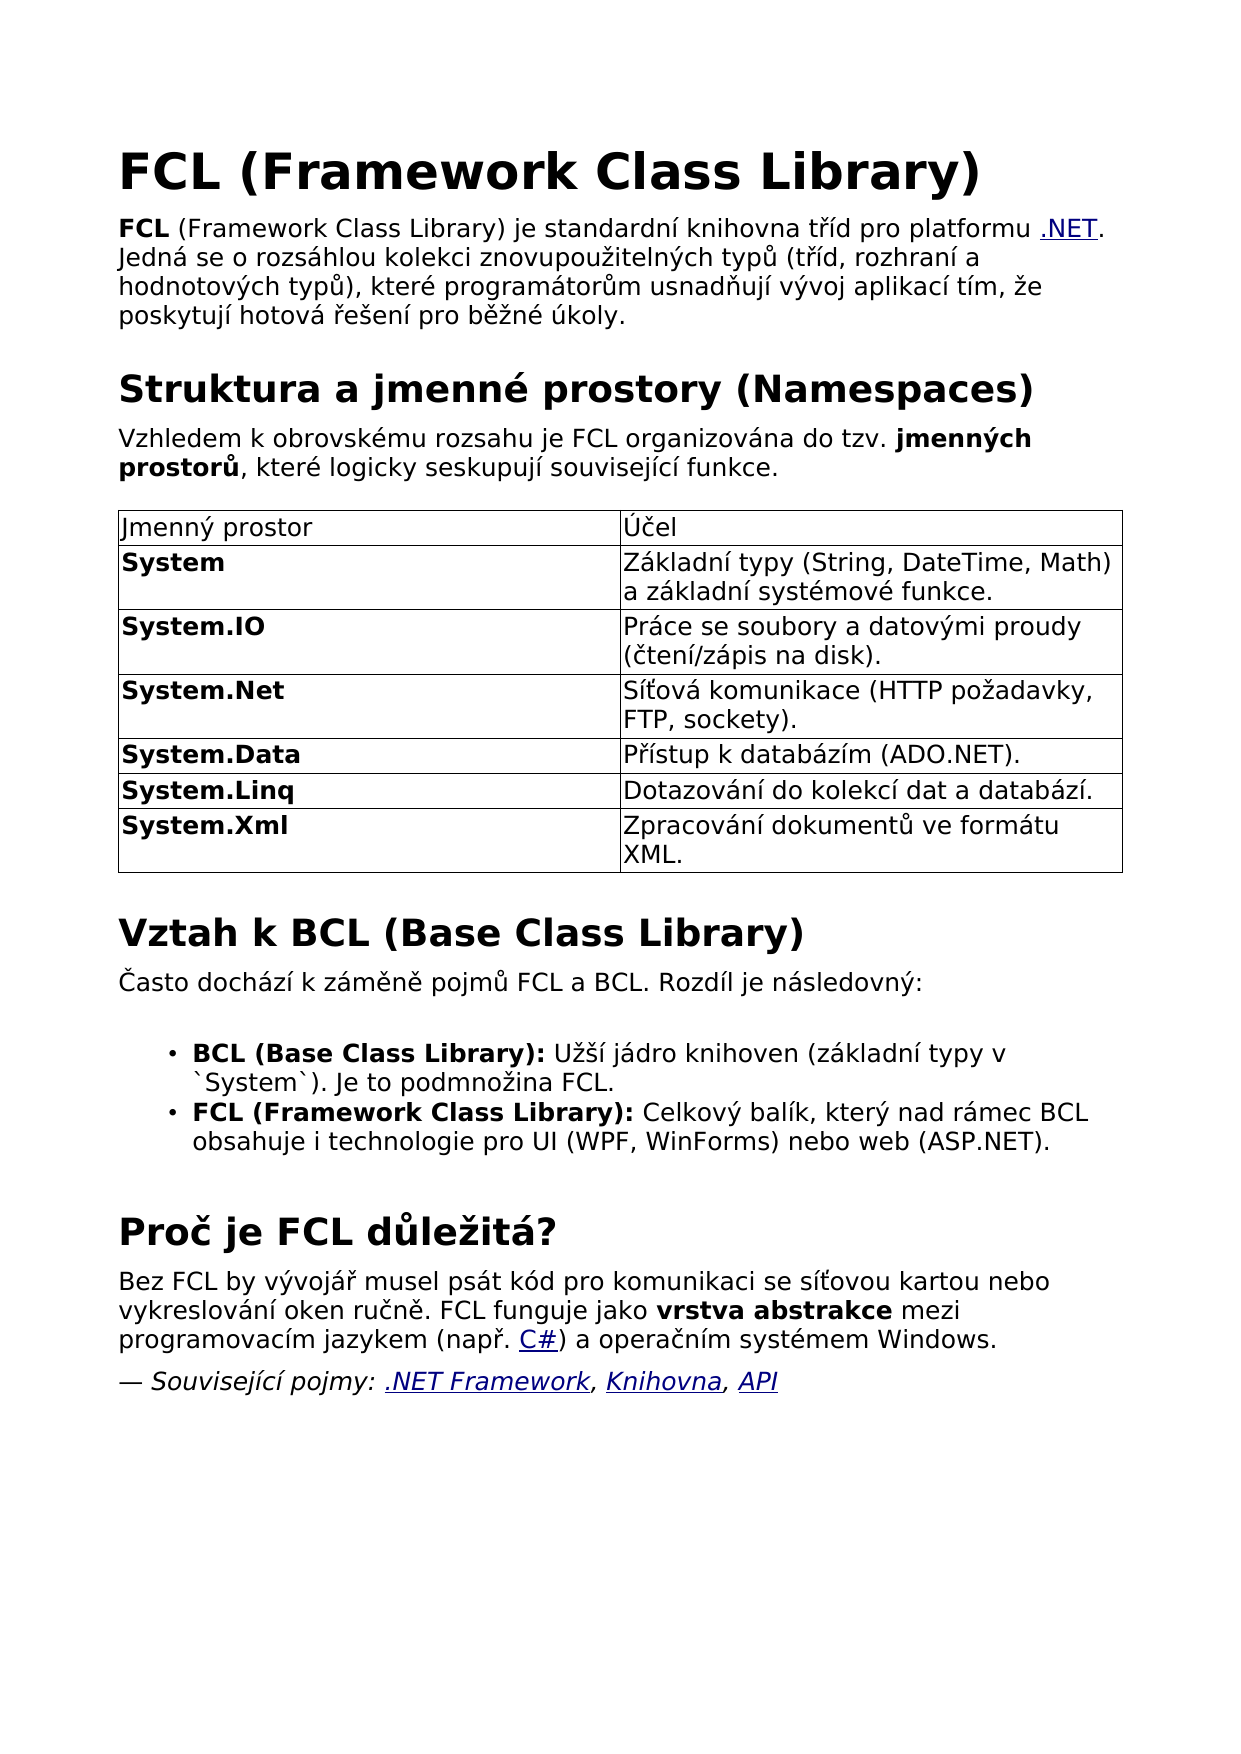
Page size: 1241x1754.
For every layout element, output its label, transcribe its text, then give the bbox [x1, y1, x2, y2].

table_cell System.Linq [119, 774, 620, 808]
table_cell System.Net [119, 675, 620, 738]
subtitle Proč je FCL důležitá? [118, 1211, 1122, 1254]
table_cell System.IO [119, 610, 620, 673]
table_cell Zpracování dokumentů ve formátu XML. [621, 809, 1122, 872]
subtitle FCL (Framework Class Library) [118, 143, 1122, 201]
text FCL (Framework Class Library) je standardní knihovna tříd pro platformu .NET. Jedná se o rozsáhlou kolekci znovupoužitelných typů (tříd, rozhraní a hodnotových typů), které programátorům usnadňují vývoj aplikací tím, že poskytují hotová řešení pro běžné úkoly. [118, 214, 1122, 331]
text — Související pojmy: .NET Framework, Knihovna, API [118, 1367, 1122, 1396]
table_cell Síťová komunikace (HTTP požadavky, FTP, sockety). [621, 675, 1122, 738]
table_cell System.Xml [119, 809, 620, 872]
table_cell Základní typy (String, DateTime, Math) a základní systémové funkce. [621, 546, 1122, 609]
table_header Jmenný prostor [119, 511, 620, 545]
table_cell System.Data [119, 739, 620, 773]
table_header Účel [621, 511, 1122, 545]
table_cell Přístup k databázím (ADO.NET). [621, 739, 1122, 773]
text Bez FCL by vývojář musel psát kód pro komunikaci se síťovou kartou nebo vykreslování oken ručně. FCL funguje jako vrstva abstrakce mezi programovacím jazykem (např. C#) a operačním systémem Windows. [118, 1267, 1122, 1354]
list FCL (Framework Class Library): Celkový balík, který nad rámec BCL obsahuje i technologie pro UI (WPF, WinForms) nebo web (ASP.NET). [177, 1098, 1122, 1156]
text Vzhledem k obrovskému rozsahu je FCL organizována do tzv. jmenných prostorů, které logicky seskupují související funkce. [118, 424, 1122, 482]
table_cell Dotazování do kolekcí dat a databází. [621, 774, 1122, 808]
text Často dochází k záměně pojmů FCL a BCL. Rozdíl je následovný: [118, 968, 1122, 997]
subtitle Struktura a jmenné prostory (Namespaces) [118, 368, 1122, 412]
table_cell System [119, 546, 620, 609]
subtitle Vztah k BCL (Base Class Library) [118, 912, 1122, 956]
table_cell Práce se soubory a datovými proudy (čtení/zápis na disk). [621, 610, 1122, 673]
list BCL (Base Class Library): Užší jádro knihoven (základní typy v `System`). Je to podmnožina FCL. [177, 1039, 1122, 1098]
